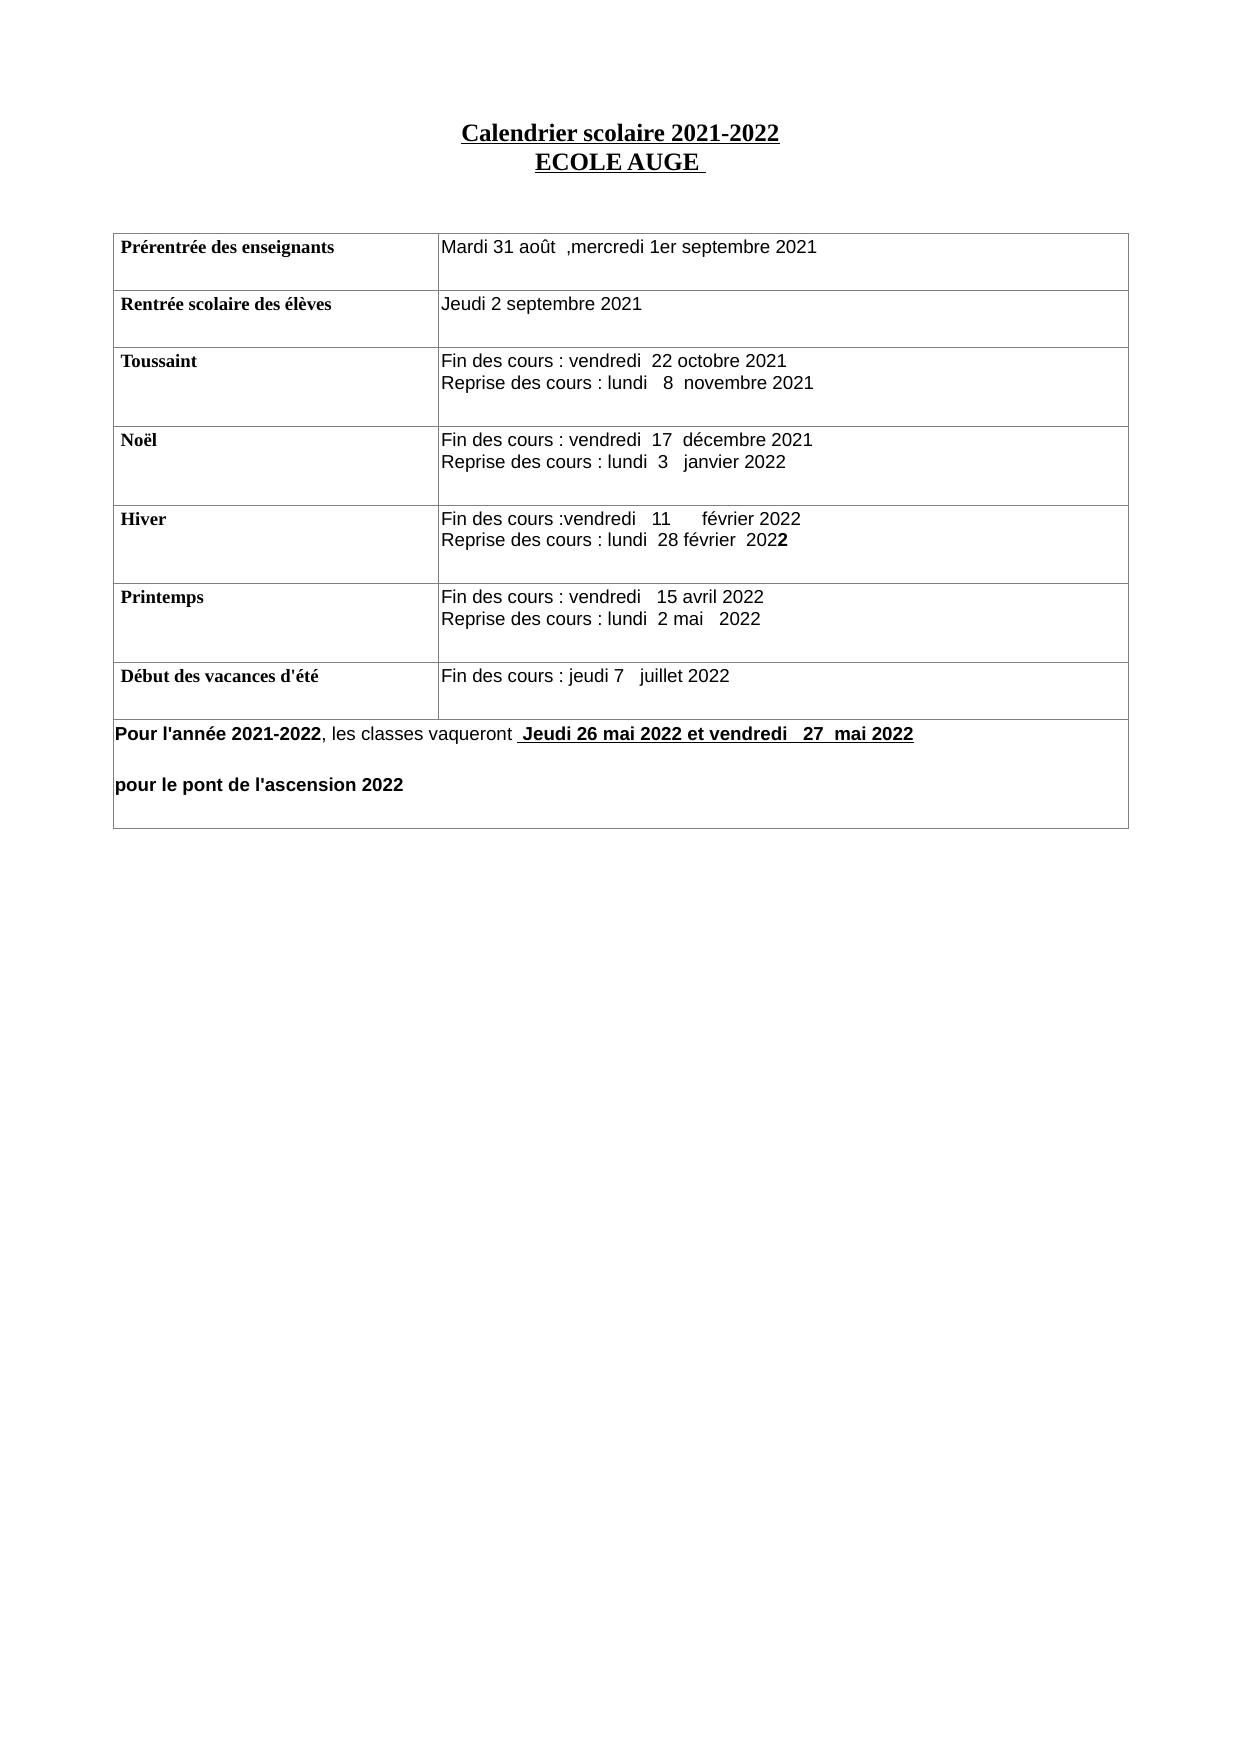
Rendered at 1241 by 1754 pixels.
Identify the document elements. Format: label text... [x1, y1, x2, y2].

text Calendrier scolaire 2021-2022 [118, 118, 1122, 147]
table_cell Rentrée scolaire des élèves [114, 291, 438, 347]
table_cell Noël [114, 427, 438, 504]
table_cell Fin des cours : vendredi 22 octobre 2021 Reprise des cours : lundi 8 novembre 2021 [439, 348, 1128, 426]
table_cell Fin des cours : vendredi 17 décembre 2021 Reprise des cours : lundi 3 janvier 2022 [439, 427, 1128, 504]
table_cell Pour l'année 2021-2022, les classes vaqueront Jeudi 26 mai 2022 et vendredi 27 mai 2022 pour le pont de l'ascension 2022 [114, 720, 1128, 828]
table_cell Hiver [114, 506, 438, 583]
table_cell Printemps [114, 584, 438, 662]
table_cell Toussaint [114, 348, 438, 426]
table_cell Fin des cours : vendredi 15 avril 2022 Reprise des cours : lundi 2 mai 2022 [439, 584, 1128, 662]
table_header Prérentrée des enseignants [114, 234, 438, 290]
table_cell Début des vacances d'été [114, 663, 438, 719]
text ECOLE AUGE [118, 147, 1122, 176]
table_cell Fin des cours :vendredi 11 février 2022 Reprise des cours : lundi 28 février 2022 [439, 506, 1128, 583]
table_header Mardi 31 août ,mercredi 1er septembre 2021 [439, 234, 1128, 290]
table_cell Jeudi 2 septembre 2021 [439, 291, 1128, 347]
table_cell Fin des cours : jeudi 7 juillet 2022 [439, 663, 1128, 719]
